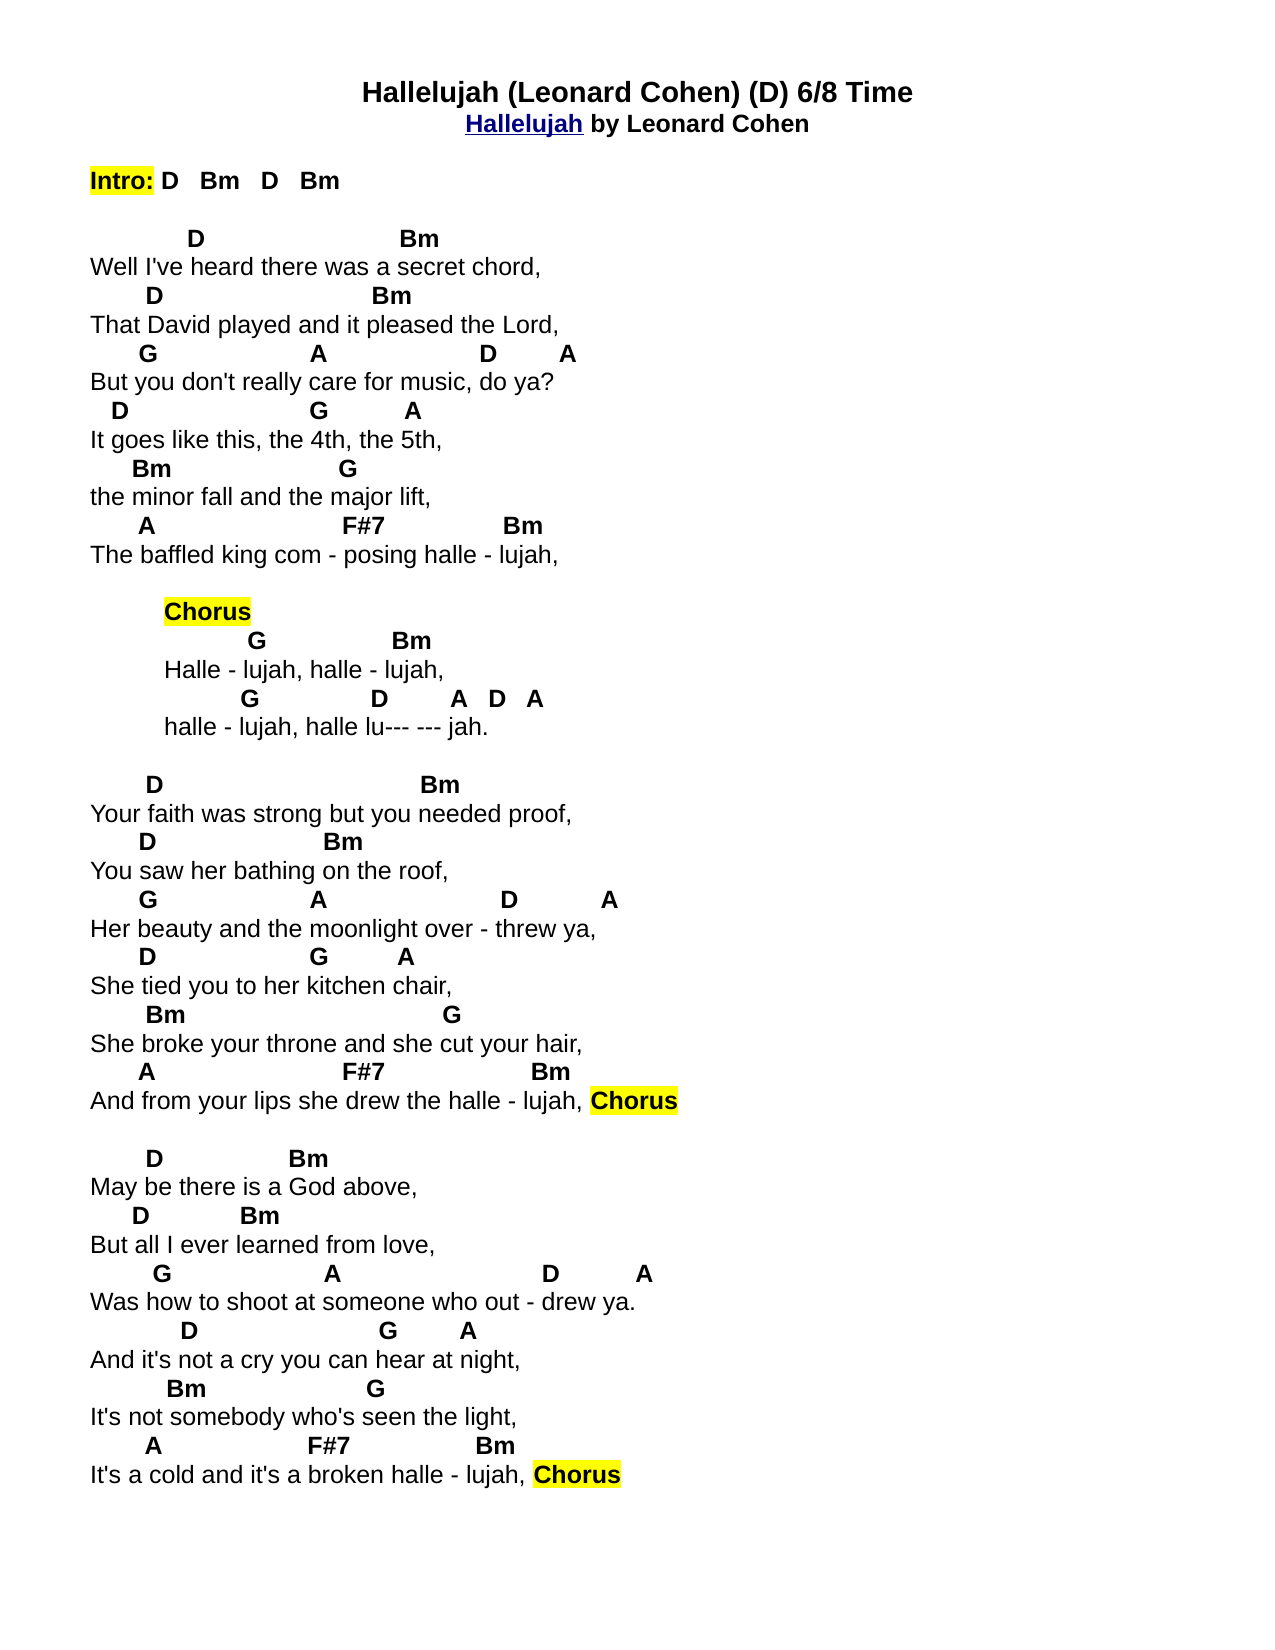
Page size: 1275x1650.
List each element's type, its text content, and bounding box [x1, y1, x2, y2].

text D Bm [90, 1143, 1185, 1172]
text But all I ever learned from love, [90, 1230, 1185, 1258]
text Halle - lujah, halle - lujah, [164, 655, 1185, 683]
text Was how to shoot at someone who out - drew ya. [90, 1287, 1185, 1316]
text It goes like this, the 4th, the 5th, [90, 425, 1185, 453]
text D Bm [90, 281, 1185, 310]
text And from your lips she drew the halle - lujah, Chorus [90, 1086, 1185, 1115]
text G A D A [90, 1258, 1185, 1287]
text G Bm [164, 626, 1185, 655]
text D G A [90, 396, 1185, 425]
text D Bm [90, 770, 1185, 798]
text G D A D A [164, 683, 1185, 712]
text May be there is a God above, [90, 1172, 1185, 1201]
text She tied you to her kitchen chair, [90, 971, 1185, 1000]
text Bm G [90, 453, 1185, 482]
text D G A [90, 942, 1185, 971]
text Hallelujah by Leonard Cohen [90, 108, 1185, 137]
text Chorus [164, 597, 1185, 626]
text It's a cold and it's a broken halle - lujah, Chorus [90, 1460, 1185, 1488]
text That David played and it pleased the Lord, [90, 310, 1185, 338]
text D Bm [90, 223, 1185, 252]
text She broke your throne and she cut your hair, [90, 1028, 1185, 1057]
text The baffled king com - posing halle - lujah, [90, 540, 1185, 568]
text A F#7 Bm [90, 1057, 1185, 1086]
text Bm G [90, 1373, 1185, 1402]
text Hallelujah (Leonard Cohen) (D) 6/8 Time [90, 75, 1185, 108]
text But you don't really care for music, do ya? [90, 367, 1185, 396]
text A F#7 Bm [90, 511, 1185, 540]
text D G A [90, 1316, 1185, 1345]
text Your faith was strong but you needed proof, [90, 798, 1185, 827]
text And it's not a cry you can hear at night, [90, 1345, 1185, 1373]
text the minor fall and the major lift, [90, 482, 1185, 511]
text Intro: D Bm D Bm [90, 166, 1185, 195]
text A F#7 Bm [90, 1431, 1185, 1460]
text G A D A [90, 338, 1185, 367]
text halle - lujah, halle lu--- --- jah. [164, 712, 1185, 741]
text Her beauty and the moonlight over - threw ya, [90, 913, 1185, 942]
text It's not somebody who's seen the light, [90, 1402, 1185, 1431]
text Bm G [90, 1000, 1185, 1028]
text Well I've heard there was a secret chord, [90, 252, 1185, 281]
text D Bm [90, 1201, 1185, 1230]
text You saw her bathing on the roof, [90, 856, 1185, 885]
text G A D A [90, 885, 1185, 913]
text D Bm [90, 827, 1185, 856]
